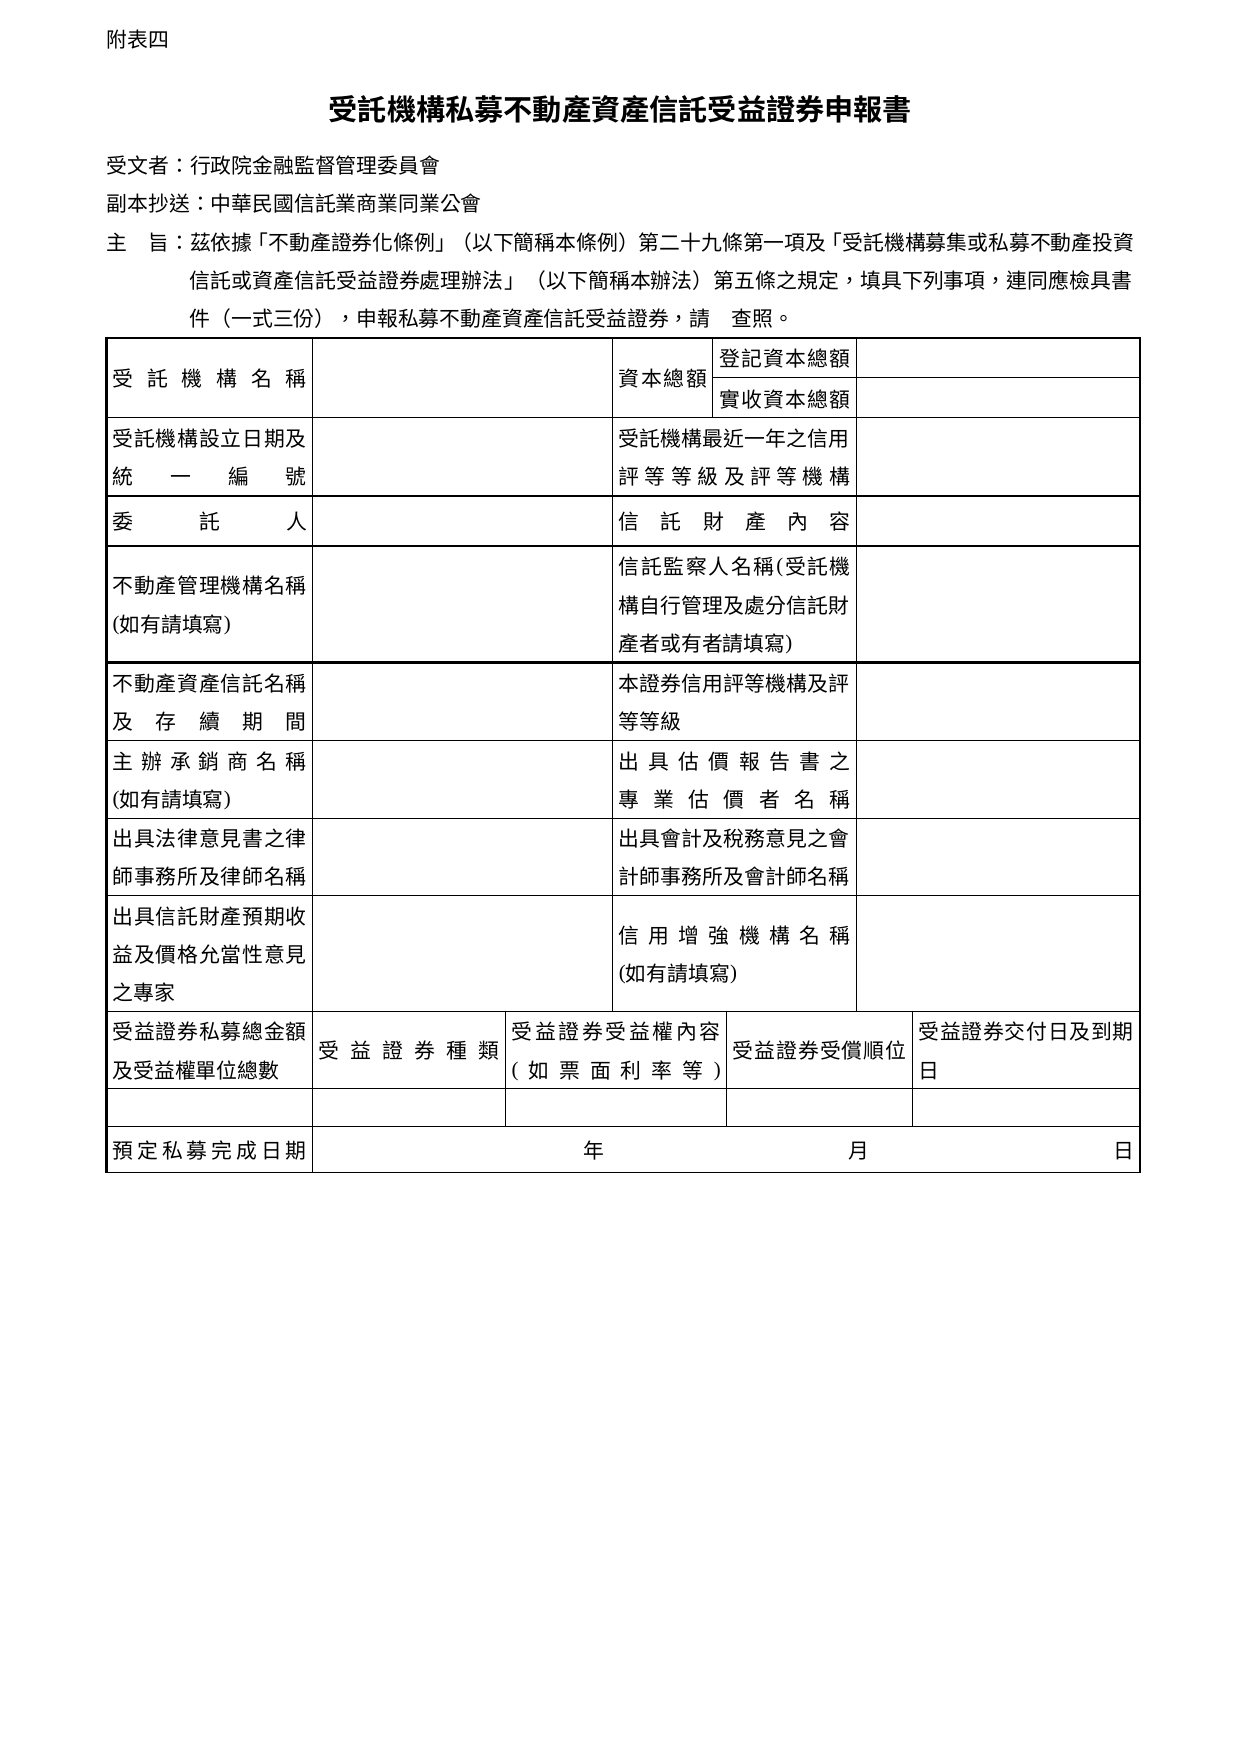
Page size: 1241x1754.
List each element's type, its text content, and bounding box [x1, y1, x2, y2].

table_cell [857, 418, 1139, 495]
table_header [857, 339, 1139, 377]
table_cell [857, 547, 1139, 661]
table_cell 受益證券受償順位 [727, 1012, 912, 1088]
table_cell 本證券信用評等機構及評等等級 [613, 664, 856, 740]
table_cell 信託監察人名稱(受託機構自行管理及處分信託財產者或有者請填寫) [613, 547, 856, 661]
table_cell 出具法律意見書之律師事務所及律師名稱 [108, 819, 312, 895]
table_cell 主辦承銷商名稱 (如有請填寫) [108, 741, 312, 817]
table_cell [108, 1089, 312, 1126]
table_cell 不動產資產信託名稱及存續期間 [108, 664, 312, 740]
table_cell 出具估價報告書之 專業估價者名稱 [613, 741, 856, 817]
table_cell 受益證券交付日及到期日 [913, 1012, 1139, 1088]
table_cell [313, 896, 612, 1011]
table_cell 出具會計及稅務意見之會計師事務所及會計師名稱 [613, 819, 856, 895]
table_header 資本總額 [613, 339, 712, 417]
table_cell [857, 664, 1139, 740]
table_header [313, 339, 612, 417]
table_cell 信用增強機構名稱 (如有請填寫) [613, 896, 856, 1011]
table_cell [506, 1089, 726, 1126]
table_header 受託機構名稱 [108, 339, 312, 417]
table_cell [313, 547, 612, 661]
table_cell 受託機構最近一年之信用評等等級及評等機構 [613, 418, 856, 495]
table_cell [313, 418, 612, 495]
table_cell [313, 819, 612, 895]
table_cell [857, 819, 1139, 895]
text 副本抄送：中華民國信託業商業同業公會 [106, 184, 1134, 222]
table_cell [313, 741, 612, 817]
text 受文者：行政院金融監督管理委員會 [106, 145, 1134, 184]
table_cell [857, 378, 1139, 417]
text 主 旨：茲依據「不動產證券化條例」（以下簡稱本條例）第二十九條第一項及「受託機構募集或私募不動產投資信託或資產信託受益證券處理辦法」（以下簡稱本辦法）第五條之規定，填具下列事項，連同應檢具書件（一式三份），申報私募不動產資產信託受益證券，請 查照。 [106, 222, 1134, 337]
table_cell 受益證券種類 [313, 1012, 505, 1088]
table_cell 實收資本總額 [713, 378, 856, 417]
table_cell [913, 1089, 1139, 1126]
table_cell [313, 664, 612, 740]
table_cell 受託機構設立日期及統一編號 [108, 418, 312, 495]
table_cell 信託財產內容 [613, 497, 856, 544]
table_cell [857, 497, 1139, 544]
table_cell [727, 1089, 912, 1126]
table_cell 受益證券受益權內容 (如票面利率等) [506, 1012, 726, 1088]
table_cell [313, 1089, 505, 1126]
table_cell 預定私募完成日期 [108, 1127, 312, 1172]
table_cell 受益證券私募總金額及受益權單位總數 [108, 1012, 312, 1088]
table_cell [857, 741, 1139, 817]
table_cell 年 月 日 [313, 1127, 1139, 1172]
table_cell 出具信託財產預期收益及價格允當性意見之專家 [108, 896, 312, 1011]
table_header 登記資本總額 [713, 339, 856, 377]
table_cell 不動產管理機構名稱(如有請填寫) [108, 547, 312, 661]
table_cell [857, 896, 1139, 1011]
table_cell [313, 497, 612, 544]
text 受託機構私募不動產資產信託受益證券申報書 [106, 69, 1134, 145]
table_cell 委託人 [108, 497, 312, 544]
